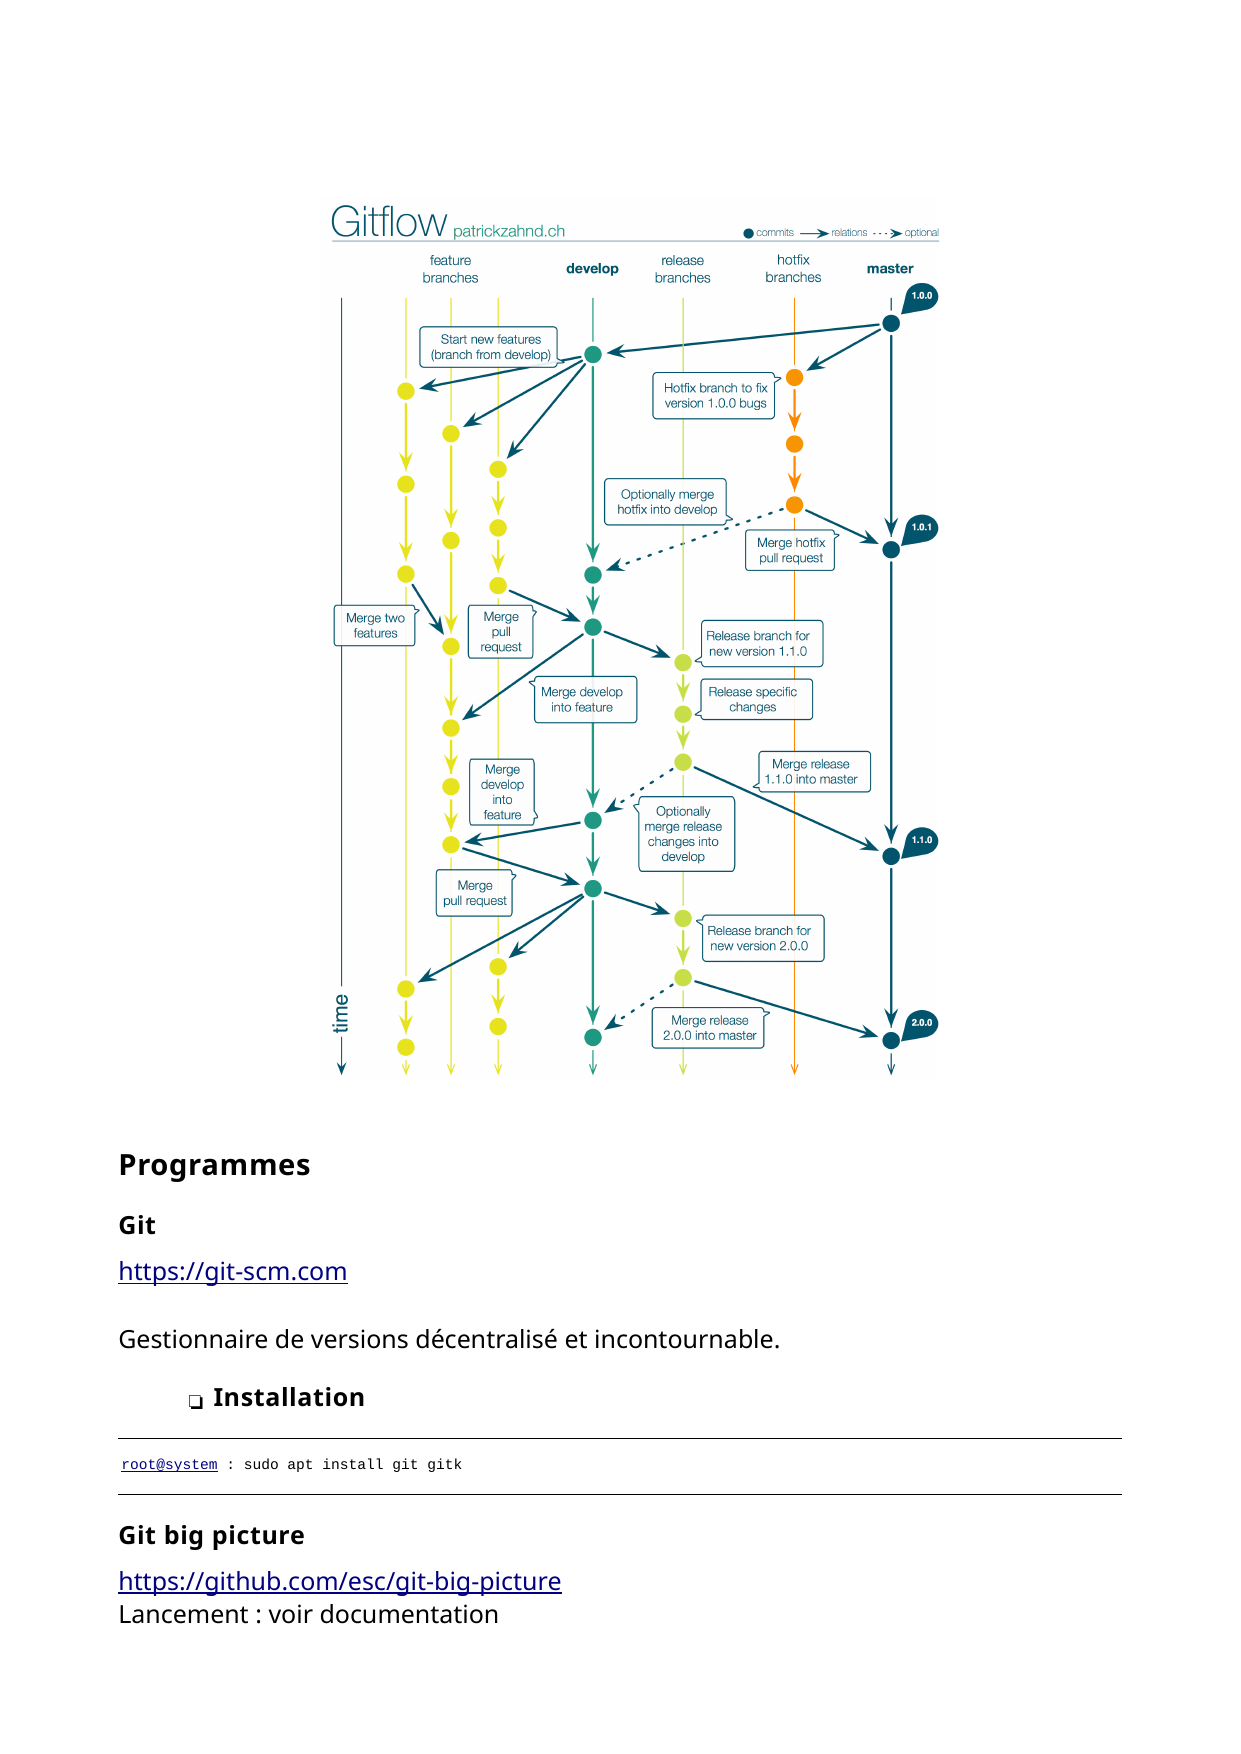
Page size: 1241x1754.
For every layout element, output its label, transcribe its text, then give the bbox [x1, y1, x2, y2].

subtitle Programmes [118, 1144, 1122, 1184]
subtitle Git big picture [118, 1517, 1122, 1551]
text https://github.com/esc/git-big-picture [118, 1563, 1122, 1597]
text Lancement : voir documentation [118, 1597, 1122, 1631]
picture [319, 195, 940, 1081]
text Gestionnaire de versions décentralisé et incontournable. [118, 1322, 1122, 1356]
text https://git-scm.com [118, 1254, 1122, 1288]
subtitle Installation [189, 1379, 1122, 1426]
subtitle Git [118, 1208, 1122, 1242]
list root@system : sudo apt install git gitk [118, 1439, 1122, 1494]
